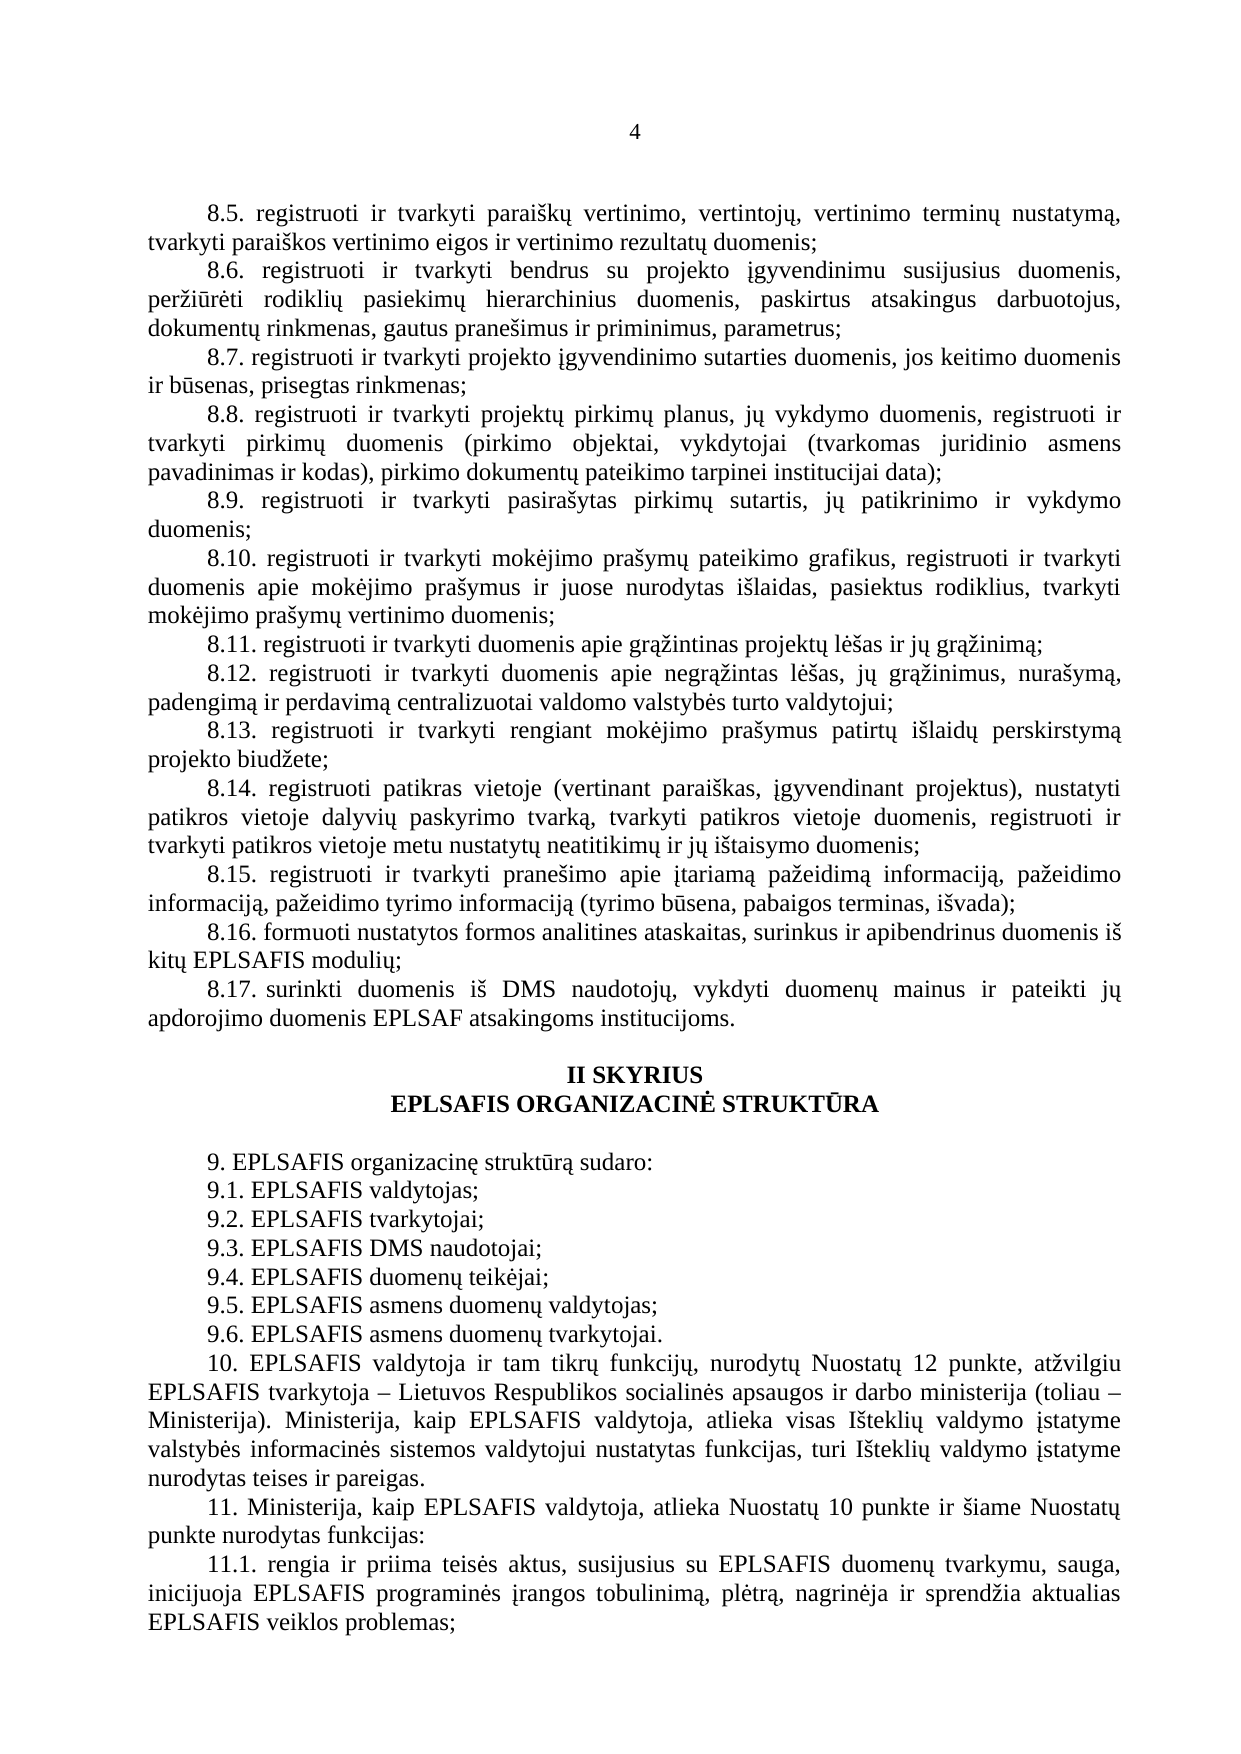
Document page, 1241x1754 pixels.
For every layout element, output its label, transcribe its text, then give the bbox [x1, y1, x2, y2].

text 8.15. registruoti ir tvarkyti pranešimo apie įtariamą pažeidimą informaciją, pažeidimo informaciją, pažeidimo tyrimo informaciją (tyrimo būsena, pabaigos terminas, išvada); [148, 859, 1122, 917]
text 8.13. registruoti ir tvarkyti rengiant mokėjimo prašymus patirtų išlaidų perskirstymą projekto biudžete; [148, 715, 1122, 773]
text 8.8. registruoti ir tvarkyti projektų pirkimų planus, jų vykdymo duomenis, registruoti ir tvarkyti pirkimų duomenis (pirkimo objektai, vykdytojai (tvarkomas juridinio asmens pavadinimas ir kodas), pirkimo dokumentų pateikimo tarpinei institucijai data); [148, 399, 1122, 485]
text 9.4. EPLSAFIS duomenų teikėjai; [148, 1262, 1122, 1290]
text EPLSAFIS ORGANIZACINĖ STRUKTŪRA [148, 1089, 1122, 1118]
text 8.16. formuoti nustatytos formos analitines ataskaitas, surinkus ir apibendrinus duomenis iš kitų EPLSAFIS modulių; [148, 917, 1122, 974]
text 9.5. EPLSAFIS asmens duomenų valdytojas; [148, 1290, 1122, 1319]
text 9. EPLSAFIS organizacinę struktūrą sudaro: [148, 1147, 1122, 1175]
text 8.5. registruoti ir tvarkyti paraiškų vertinimo, vertintojų, vertinimo terminų nustatymą, tvarkyti paraiškos vertinimo eigos ir vertinimo rezultatų duomenis; [148, 198, 1122, 255]
text 8.12. registruoti ir tvarkyti duomenis apie negrąžintas lėšas, jų grąžinimus, nurašymą, padengimą ir perdavimą centralizuotai valdomo valstybės turto valdytojui; [148, 658, 1122, 715]
text 11.1. rengia ir priima teisės aktus, susijusius su EPLSAFIS duomenų tvarkymu, sauga, inicijuoja EPLSAFIS programinės įrangos tobulinimą, plėtrą, nagrinėja ir sprendžia aktualias EPLSAFIS veiklos problemas; [148, 1549, 1122, 1635]
text 8.11. registruoti ir tvarkyti duomenis apie grąžintinas projektų lėšas ir jų grąžinimą; [148, 629, 1122, 658]
text 8.6. registruoti ir tvarkyti bendrus su projekto įgyvendinimu susijusius duomenis, peržiūrėti rodiklių pasiekimų hierarchinius duomenis, paskirtus atsakingus darbuotojus, dokumentų rinkmenas, gautus pranešimus ir priminimus, parametrus; [148, 255, 1122, 342]
text 11. Ministerija, kaip EPLSAFIS valdytoja, atlieka Nuostatų 10 punkte ir šiame Nuostatų punkte nurodytas funkcijas: [148, 1492, 1122, 1549]
text II SKYRIUS [148, 1060, 1122, 1089]
text 9.6. EPLSAFIS asmens duomenų tvarkytojai. [148, 1319, 1122, 1348]
text 9.1. EPLSAFIS valdytojas; [148, 1175, 1122, 1204]
text 10. EPLSAFIS valdytoja ir tam tikrų funkcijų, nurodytų Nuostatų 12 punkte, atžvilgiu EPLSAFIS tvarkytoja – Lietuvos Respublikos socialinės apsaugos ir darbo ministerija (toliau – Ministerija). Ministerija, kaip EPLSAFIS valdytoja, atlieka visas Išteklių valdymo įstatyme valstybės informacinės sistemos valdytojui nustatytas funkcijas, turi Išteklių valdymo įstatyme nurodytas teises ir pareigas. [148, 1348, 1122, 1492]
text 8.17. surinkti duomenis iš DMS naudotojų, vykdyti duomenų mainus ir pateikti jų apdorojimo duomenis EPLSAF atsakingoms institucijoms. [148, 974, 1122, 1032]
text 9.3. EPLSAFIS DMS naudotojai; [148, 1233, 1122, 1262]
text 8.9. registruoti ir tvarkyti pasirašytas pirkimų sutartis, jų patikrinimo ir vykdymo duomenis; [148, 485, 1122, 543]
text 8.10. registruoti ir tvarkyti mokėjimo prašymų pateikimo grafikus, registruoti ir tvarkyti duomenis apie mokėjimo prašymus ir juose nurodytas išlaidas, pasiektus rodiklius, tvarkyti mokėjimo prašymų vertinimo duomenis; [148, 543, 1122, 629]
text 8.14. registruoti patikras vietoje (vertinant paraiškas, įgyvendinant projektus), nustatyti patikros vietoje dalyvių paskyrimo tvarką, tvarkyti patikros vietoje duomenis, registruoti ir tvarkyti patikros vietoje metu nustatytų neatitikimų ir jų ištaisymo duomenis; [148, 773, 1122, 859]
text 9.2. EPLSAFIS tvarkytojai; [148, 1204, 1122, 1233]
text 8.7. registruoti ir tvarkyti projekto įgyvendinimo sutarties duomenis, jos keitimo duomenis ir būsenas, prisegtas rinkmenas; [148, 342, 1122, 399]
